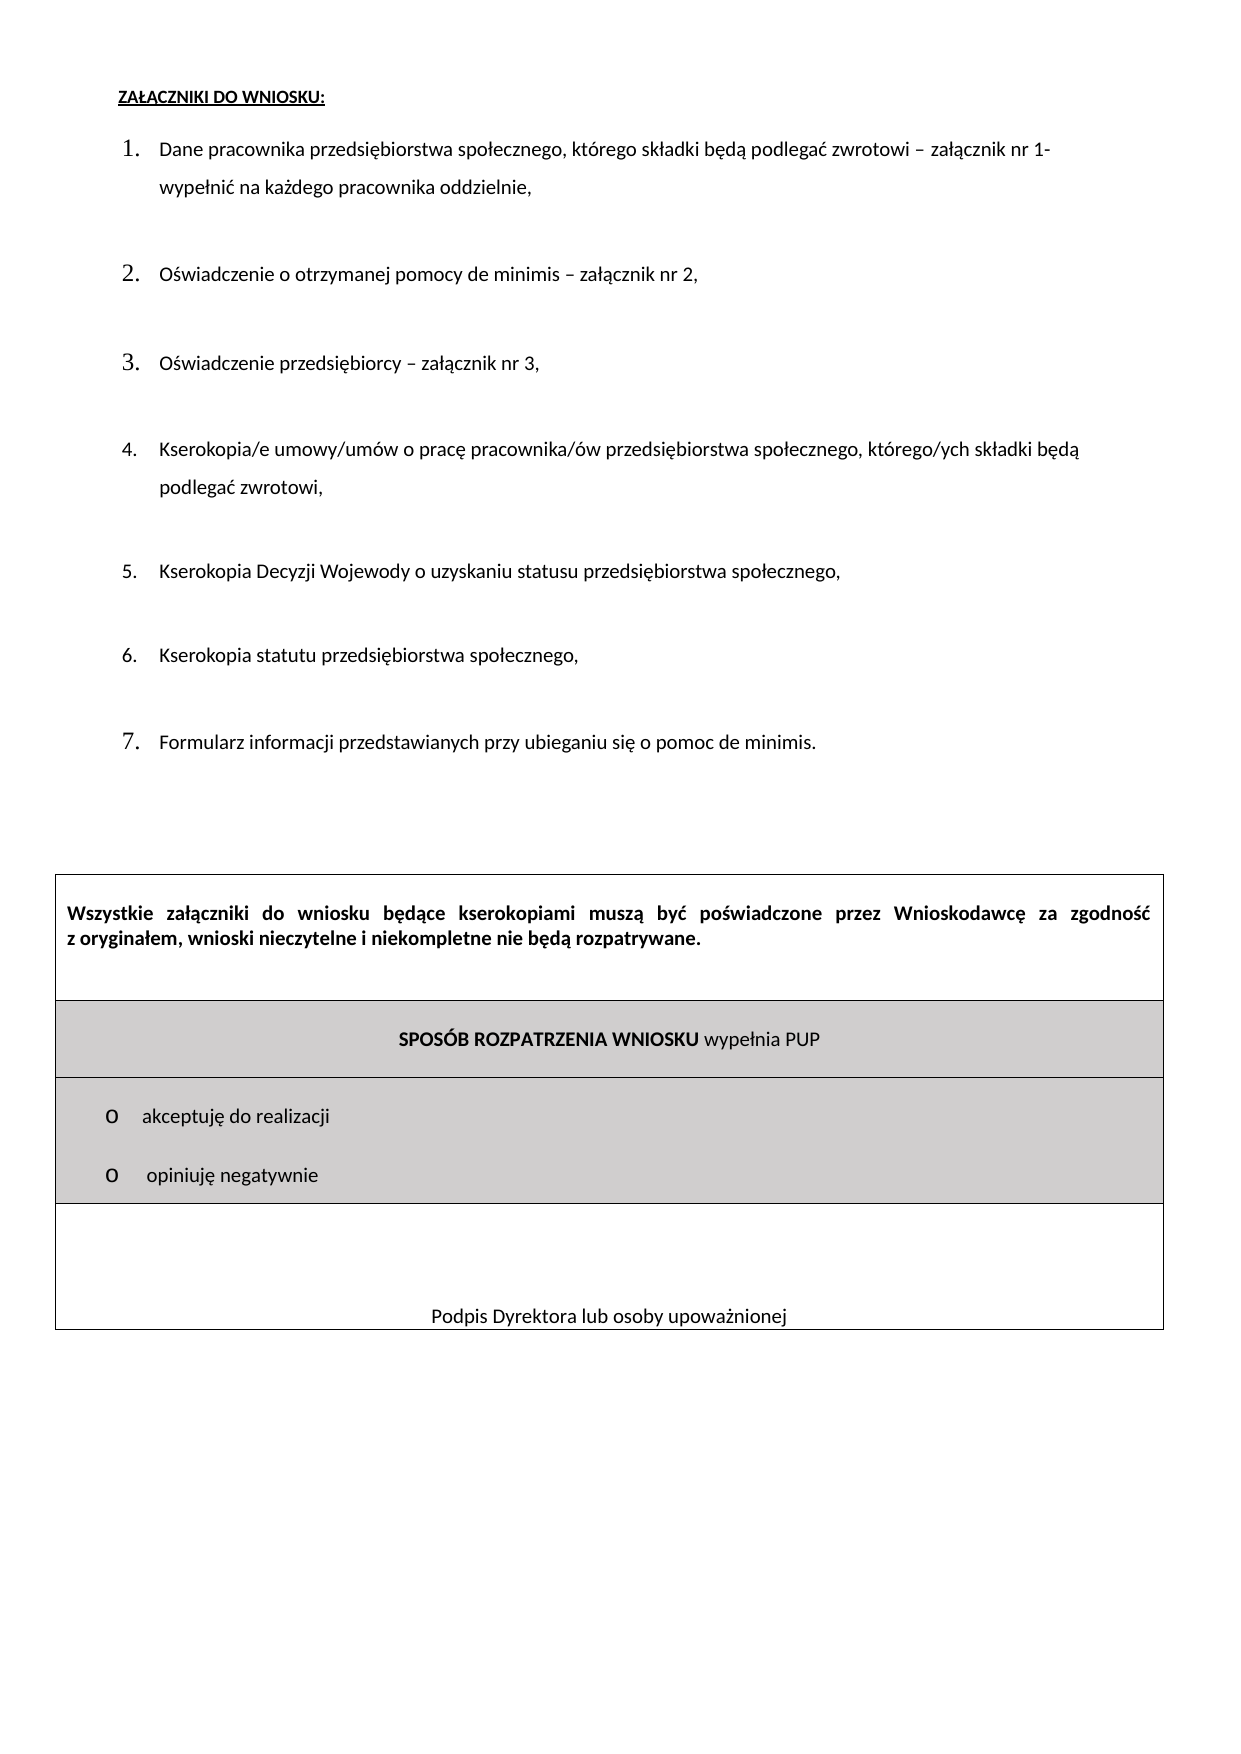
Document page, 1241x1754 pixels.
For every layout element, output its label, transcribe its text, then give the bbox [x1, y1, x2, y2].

list Kserokopia statutu przedsiębiorstwa społecznego, [122, 642, 1122, 667]
table_cell Podpis Dyrektora lub osoby upoważnionej [56, 1204, 1163, 1329]
table_cell akceptuję do realizacji opiniuję negatywnie [56, 1078, 1163, 1203]
table_cell SPOSÓB ROZPATRZENIA WNIOSKU wypełnia PUP [56, 1001, 1163, 1077]
list Dane pracownika przedsiębiorstwa społecznego, którego składki będą podlegać zwrotowi – załącznik nr 1- wypełnić na każdego pracownika oddzielnie, [122, 133, 1122, 199]
list Oświadczenie o otrzymanej pomocy de minimis – załącznik nr 2, [122, 258, 1122, 287]
list Kserokopia/e umowy/umów o pracę pracownika/ów przedsiębiorstwa społecznego, którego/ych składki będą podlegać zwrotowi, [122, 436, 1122, 499]
list Oświadczenie przedsiębiorcy – załącznik nr 3, [122, 347, 1122, 376]
text ZAŁĄCZNIKI DO WNIOSKU: [118, 85, 1122, 108]
table_header Wszystkie załączniki do wniosku będące kserokopiami muszą być poświadczone przez Wnioskodawcę za zgodność z oryginałem, wnioski nieczytelne i niekompletne nie będą rozpatrywane. [56, 875, 1163, 1000]
list Formularz informacji przedstawianych przy ubieganiu się o pomoc de minimis. [122, 726, 1122, 755]
list Kserokopia Decyzji Wojewody o uzyskaniu statusu przedsiębiorstwa społecznego, [122, 558, 1122, 583]
